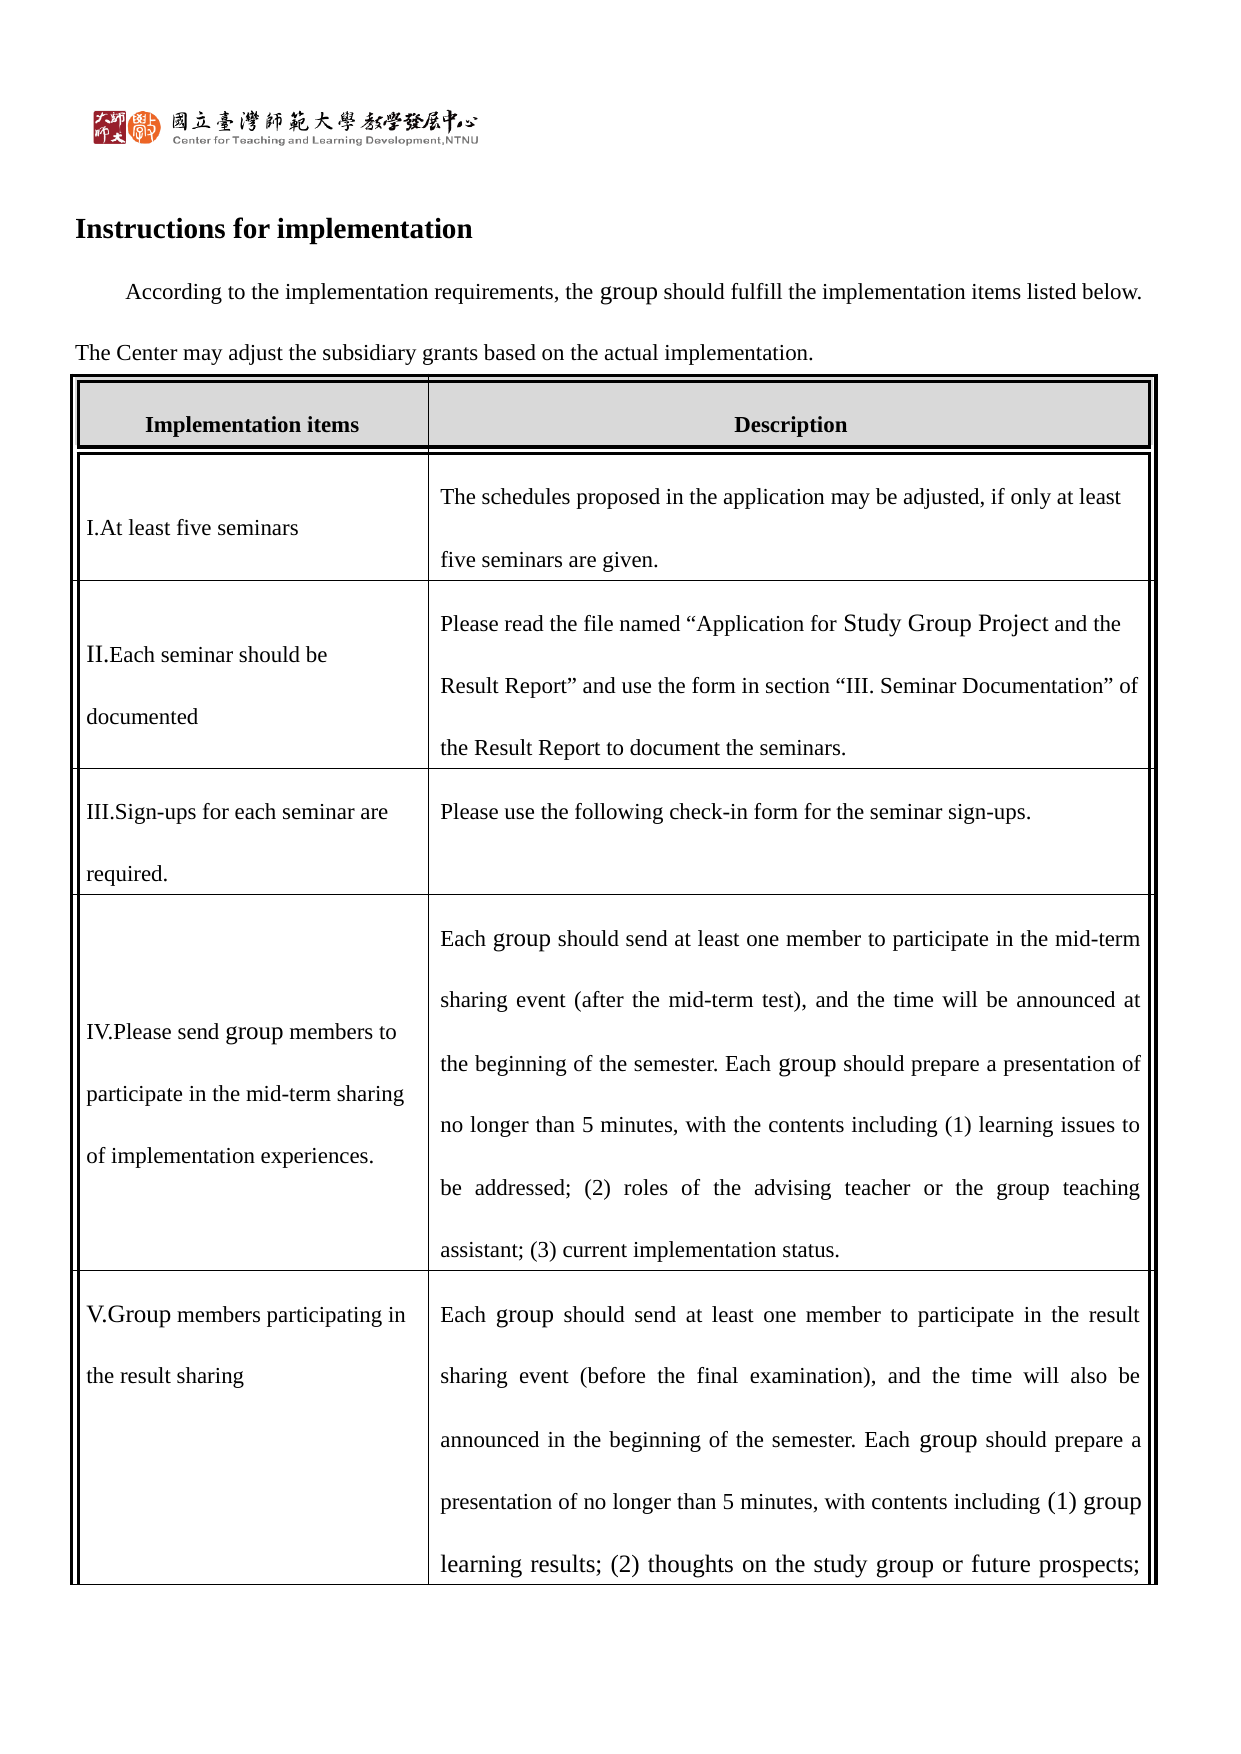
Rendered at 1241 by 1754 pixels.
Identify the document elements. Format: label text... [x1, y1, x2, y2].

table_cell Each group should send at least one member to participate in the result sharing event (before the final examination), and the time will also be announced in the beginning of the semester. Each group should prepare a presentation of no longer than 5 minutes, with contents including (1) group learning results; (2) thoughts on the study group or future prospects; [429, 1271, 1148, 1584]
table_header Description [429, 377, 1153, 445]
table_cell The schedules proposed in the application may be adjusted, if only at least five seminars are given. [429, 445, 1153, 580]
text According to the implementation requirements, the group should fulfill the implementation items listed below. The Center may adjust the subsidiary grants based on the actual implementation. [75, 248, 1165, 373]
table_cell Each group should send at least one member to participate in the mid-term sharing event (after the mid-term test), and the time will be announced at the beginning of the semester. Each group should prepare a presentation of no longer than 5 minutes, with the contents including (1) learning issues to be addressed; (2) roles of the advising teacher or the group teaching assistant; (3) current implementation status. [429, 895, 1148, 1270]
text Instructions for implementation [75, 186, 1165, 248]
table_cell Please use the following check-in form for the seminar sign-ups. [429, 769, 1148, 894]
table_cell Please read the file named “Application for Study Group Project and the Result Report” and use the form in section “III. Seminar Documentation” of the Result Report to document the seminars. [429, 581, 1148, 768]
table_cell I.At least five seminars [75, 445, 428, 580]
table_cell II.Each seminar should be documented [80, 581, 428, 768]
table_cell III.Sign-ups for each seminar are required. [80, 769, 428, 894]
table_cell V.Group members participating in the result sharing [80, 1271, 428, 1584]
table_cell IV.Please send group members to participate in the mid-term sharing of implementation experiences. [80, 895, 428, 1270]
table_header Implementation items [75, 377, 428, 445]
